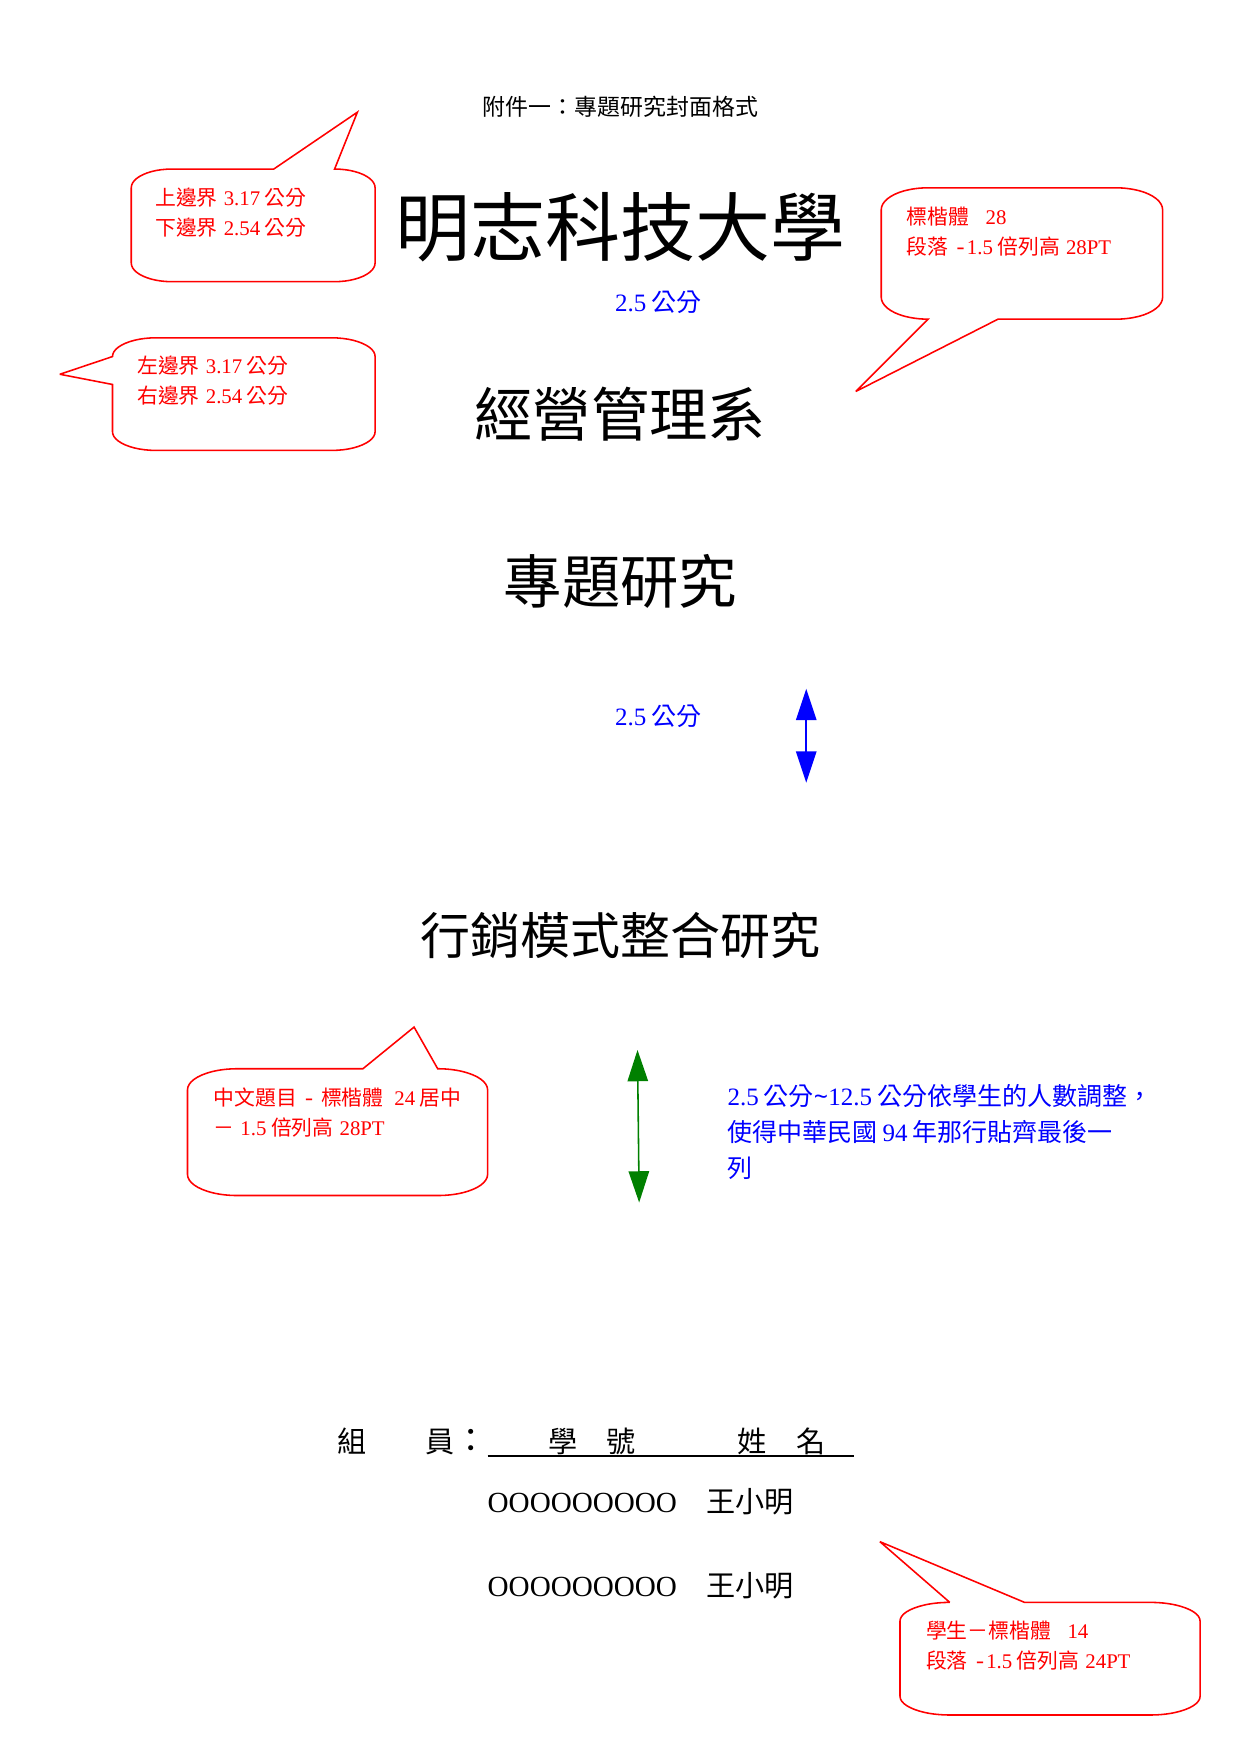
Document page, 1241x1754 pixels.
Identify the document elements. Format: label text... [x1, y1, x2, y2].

text OOOOOOOOO 王小明 [487, 1458, 1053, 1521]
text OOOOOOOOO 王小明 [487, 1542, 945, 1604]
text 明志科技大學 [337, 150, 1053, 275]
text 專題研究 [187, 505, 1053, 630]
text 明志科技大學 [187, 150, 298, 168]
text [886, 1542, 1053, 1601]
text 行銷模式整合研究 [187, 860, 1053, 985]
text 2.5公分~12.5公分依學生的人數調整，使得中華民國94年那行貼齊最後一列 [727, 1076, 1129, 1185]
text 2.5公分 [615, 283, 754, 319]
text 2.5公分 [615, 696, 735, 733]
text 經營管理系 [187, 338, 1053, 463]
text 組 員： 學 號 姓 名 [337, 1396, 1053, 1458]
